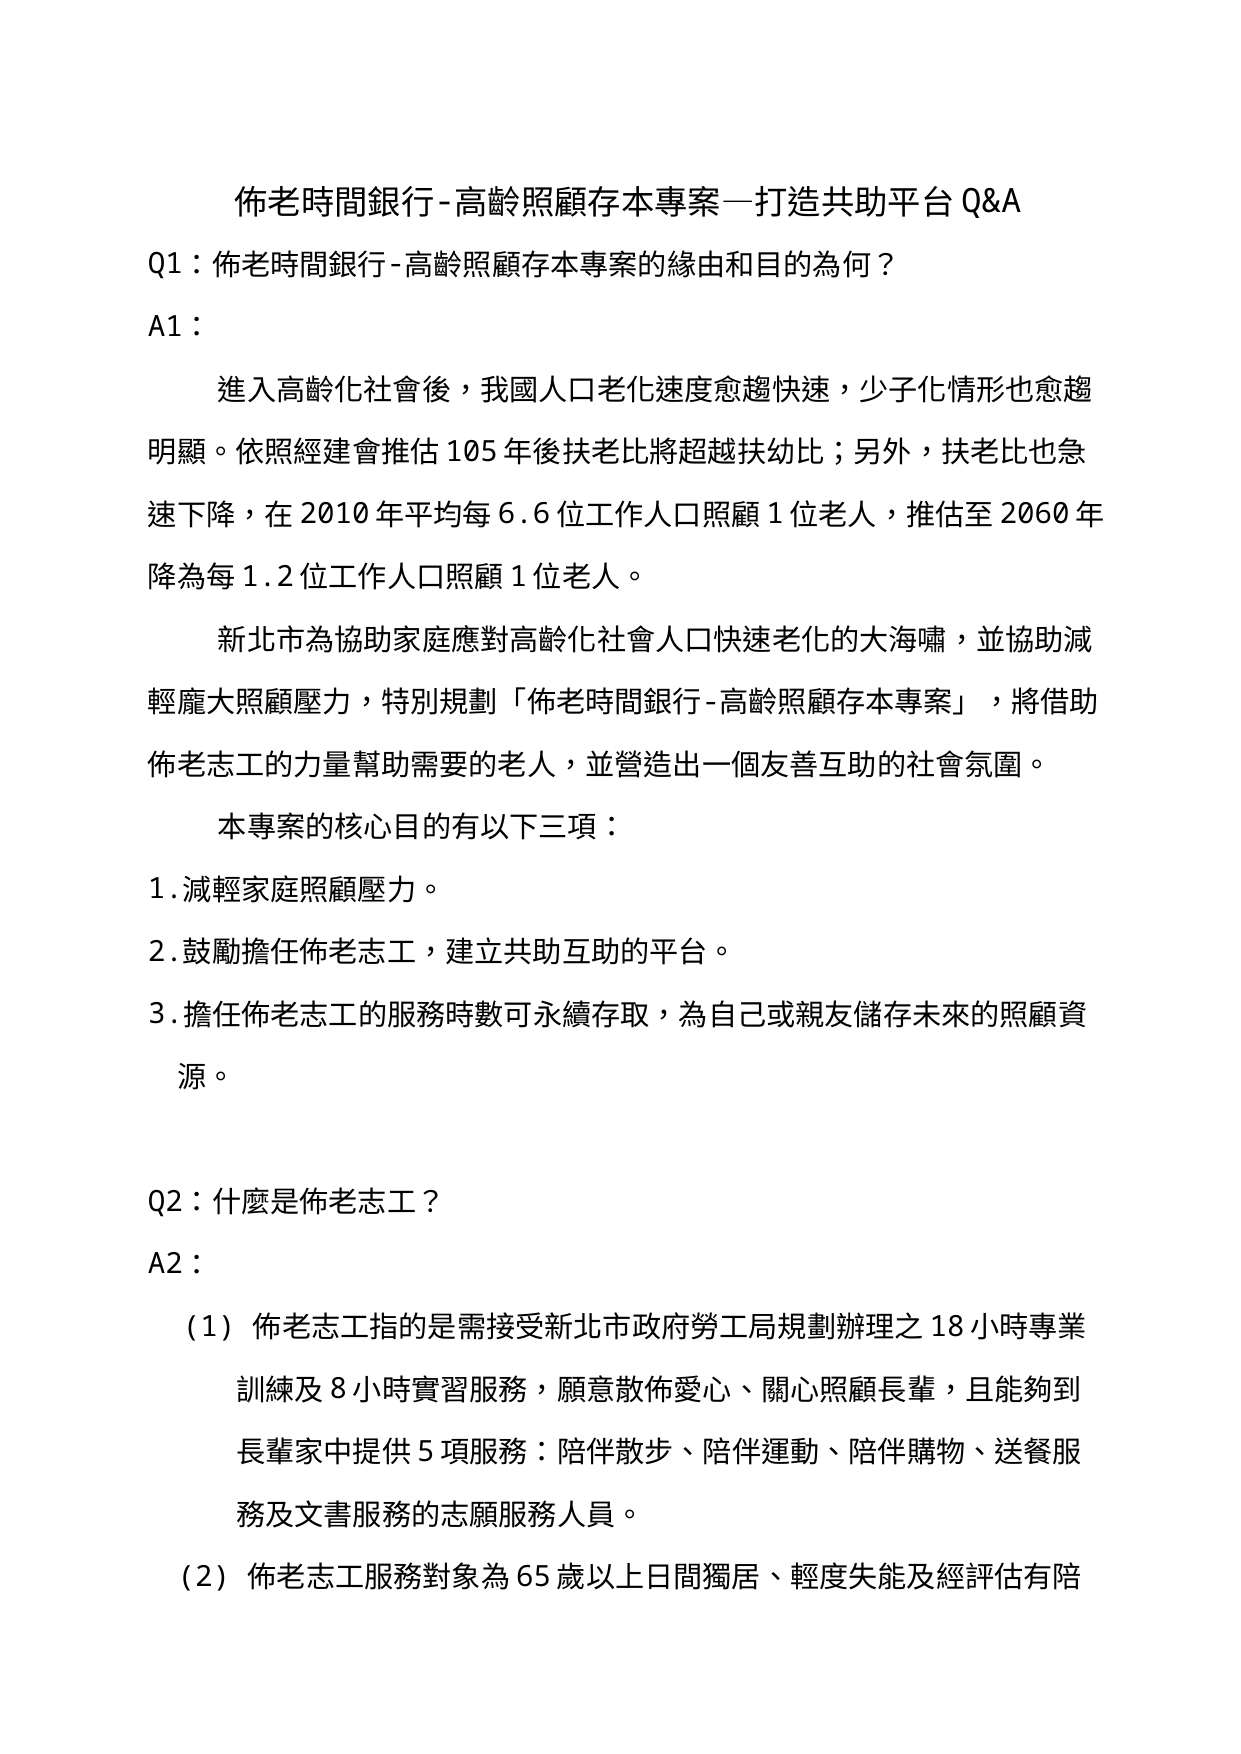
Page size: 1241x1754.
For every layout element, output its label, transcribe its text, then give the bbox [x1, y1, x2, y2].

text 1.減輕家庭照顧壓力。 [148, 846, 1107, 908]
text 佈老時間銀行-高齡照顧存本專案—打造共助平台Q&A [148, 158, 1107, 221]
text 3.擔任佈老志工的服務時數可永續存取，為自己或親友儲存未來的照顧資源。 [148, 971, 1107, 1096]
text Q1：佈老時間銀行-高齡照顧存本專案的緣由和目的為何？ [148, 221, 1107, 283]
text A2： [148, 1221, 1107, 1283]
text 2.鼓勵擔任佈老志工，建立共助互助的平台。 [148, 908, 1107, 971]
text (1) 佈老志工指的是需接受新北市政府勞工局規劃辦理之18小時專業訓練及8小時實習服務，願意散佈愛心、關心照顧長輩，且能夠到長輩家中提供5項服務：陪伴散步、陪伴運動、陪伴購物、送餐服務及文書服務的志願服務人員。 [148, 1283, 1107, 1533]
text 本專案的核心目的有以下三項： [148, 783, 1107, 846]
text Q2：什麼是佈老志工？ [148, 1158, 1107, 1221]
text 新北市為協助家庭應對高齡化社會人口快速老化的大海嘯，並協助減輕龐大照顧壓力，特別規劃「佈老時間銀行-高齡照顧存本專案」，將借助佈老志工的力量幫助需要的老人，並營造出一個友善互助的社會氛圍。 [148, 596, 1107, 783]
text (2) 佈老志工服務對象為65歲以上日間獨居、輕度失能及經評估有陪 [177, 1533, 1107, 1596]
text 進入高齡化社會後，我國人口老化速度愈趨快速，少子化情形也愈趨明顯。依照經建會推估105年後扶老比將超越扶幼比；另外，扶老比也急速下降，在2010年平均每6.6位工作人口照顧1位老人，推估至2060年降為每1.2位工作人口照顧1位老人。 [148, 346, 1107, 596]
text A1： [148, 283, 1107, 346]
